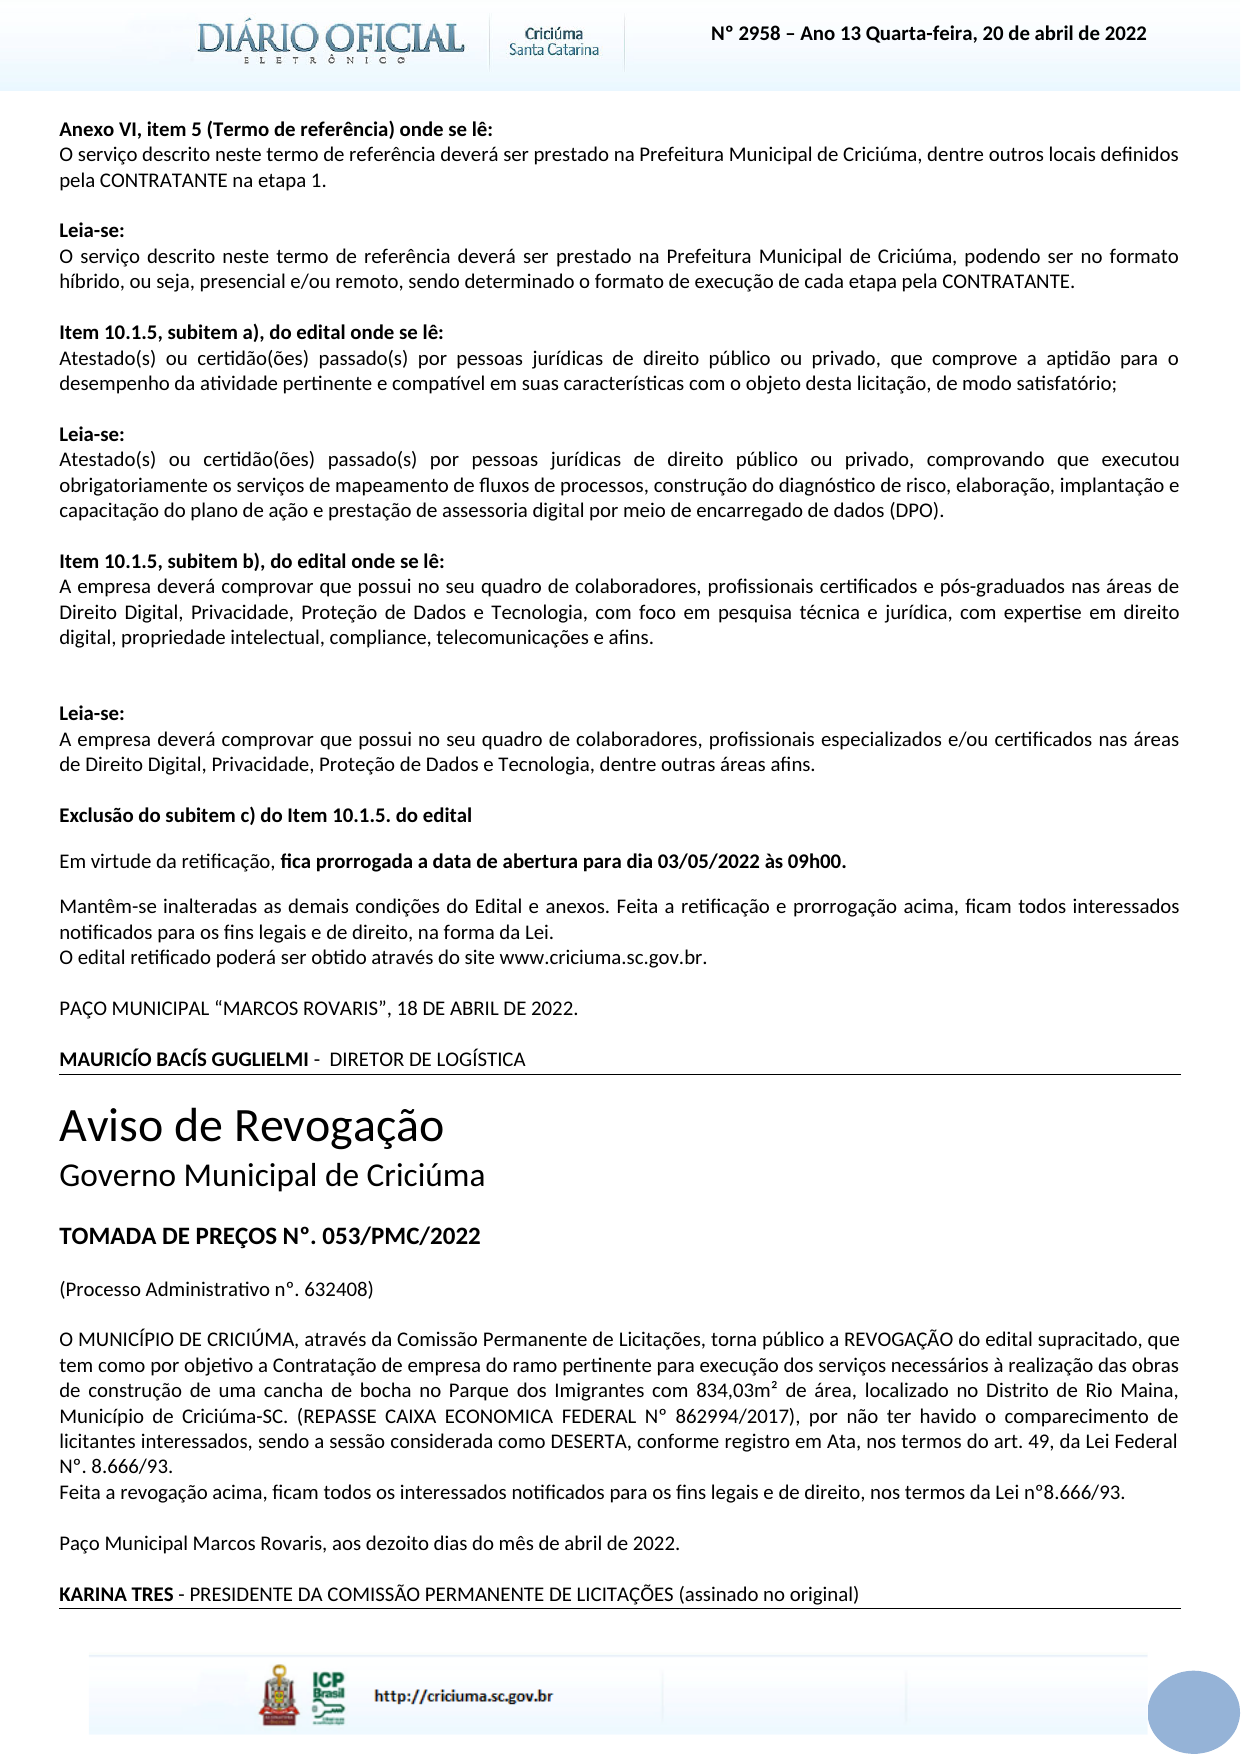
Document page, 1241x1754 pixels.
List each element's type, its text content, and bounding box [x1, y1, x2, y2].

text Feita a revogação acima, ficam todos os interessados notificados para os fins legais e de direito, nos termos da Lei nº8.666/93. [59, 1479, 1181, 1504]
text Item 10.1.5, subitem b), do edital onde se lê: [59, 548, 1181, 573]
text Aviso de Revogação [59, 1095, 1181, 1154]
text (Processo Administrativo nº. 632408) [59, 1276, 1181, 1301]
text Exclusão do subitem c) do Item 10.1.5. do edital [59, 802, 1181, 828]
text Paço Municipal Marcos Rovaris, aos dezoito dias do mês de abril de 2022. [59, 1530, 1181, 1555]
text TOMADA DE PREÇOS Nº. 053/PMC/2022 [59, 1220, 1181, 1250]
text KARINA TRES - PRESIDENTE DA COMISSÃO PERMANENTE DE LICITAÇÕES (assinado no original) [59, 1581, 1181, 1608]
text A empresa deverá comprovar que possui no seu quadro de colaboradores, profissionais especializados e/ou certificados nas áreas de Direito Digital, Privacidade, Proteção de Dados e Tecnologia, dentre outras áreas afins. [59, 726, 1181, 777]
text Mantêm-se inalteradas as demais condições do Edital e anexos. Feita a retificação e prorrogação acima, ficam todos interessados notificados para os fins legais e de direito, na forma da Lei. [59, 894, 1181, 944]
text Atestado(s) ou certidão(ões) passado(s) por pessoas jurídicas de direito público ou privado, comprovando que executou obrigatoriamente os serviços de mapeamento de fluxos de processos, construção do diagnóstico de risco, elaboração, implantação e capacitação do plano de ação e prestação de assessoria digital por meio de encarregado de dados (DPO). [59, 446, 1181, 523]
text O serviço descrito neste termo de referência deverá ser prestado na Prefeitura Municipal de Criciúma, podendo ser no formato híbrido, ou seja, presencial e/ou remoto, sendo determinado o formato de execução de cada etapa pela CONTRATANTE. [59, 243, 1181, 294]
text Leia-se: [59, 701, 1181, 726]
text MAURICÍO BACÍS GUGLIELMI - DIRETOR DE LOGÍSTICA [59, 1046, 1181, 1074]
text Leia-se: [59, 218, 1181, 243]
text PAÇO MUNICIPAL “MARCOS ROVARIS”, 18 DE ABRIL DE 2022. [59, 995, 1181, 1021]
text O MUNICÍPIO DE CRICIÚMA, através da Comissão Permanente de Licitações, torna público a REVOGAÇÃO do edital supracitado, que tem como por objetivo a Contratação de empresa do ramo pertinente para execução dos serviços necessários à realização das obras de construção de uma cancha de bocha no Parque dos Imigrantes com 834,03m² de área, localizado no Distrito de Rio Maina, Município de Criciúma-SC. (REPASSE CAIXA ECONOMICA FEDERAL Nº 862994/2017), por não ter havido o comparecimento de licitantes interessados, sendo a sessão considerada como DESERTA, conforme registro em Ata, nos termos do art. 49, da Lei Federal Nº. 8.666/93. [59, 1327, 1181, 1479]
text A empresa deverá comprovar que possui no seu quadro de colaboradores, profissionais certificados e pós-graduados nas áreas de Direito Digital, Privacidade, Proteção de Dados e Tecnologia, com foco em pesquisa técnica e jurídica, com expertise em direito digital, propriedade intelectual, compliance, telecomunicações e afins. [59, 573, 1181, 650]
text O edital retificado poderá ser obtido através do site www.criciuma.sc.gov.br. [59, 944, 1181, 970]
text Item 10.1.5, subitem a), do edital onde se lê: [59, 319, 1181, 345]
text Atestado(s) ou certidão(ões) passado(s) por pessoas jurídicas de direito público ou privado, que comprove a aptidão para o desempenho da atividade pertinente e compatível em suas características com o objeto desta licitação, de modo satisfatório; [59, 345, 1181, 396]
text Leia-se: [59, 421, 1181, 446]
text Governo Municipal de Criciúma [59, 1154, 1181, 1194]
text Em virtude da retificação, fica prorrogada a data de abertura para dia 03/05/2022 às 09h00. [59, 848, 1181, 873]
text Anexo VI, item 5 (Termo de referência) onde se lê: [59, 116, 1181, 141]
text O serviço descrito neste termo de referência deverá ser prestado na Prefeitura Municipal de Criciúma, dentre outros locais definidos pela CONTRATANTE na etapa 1. [59, 141, 1181, 192]
